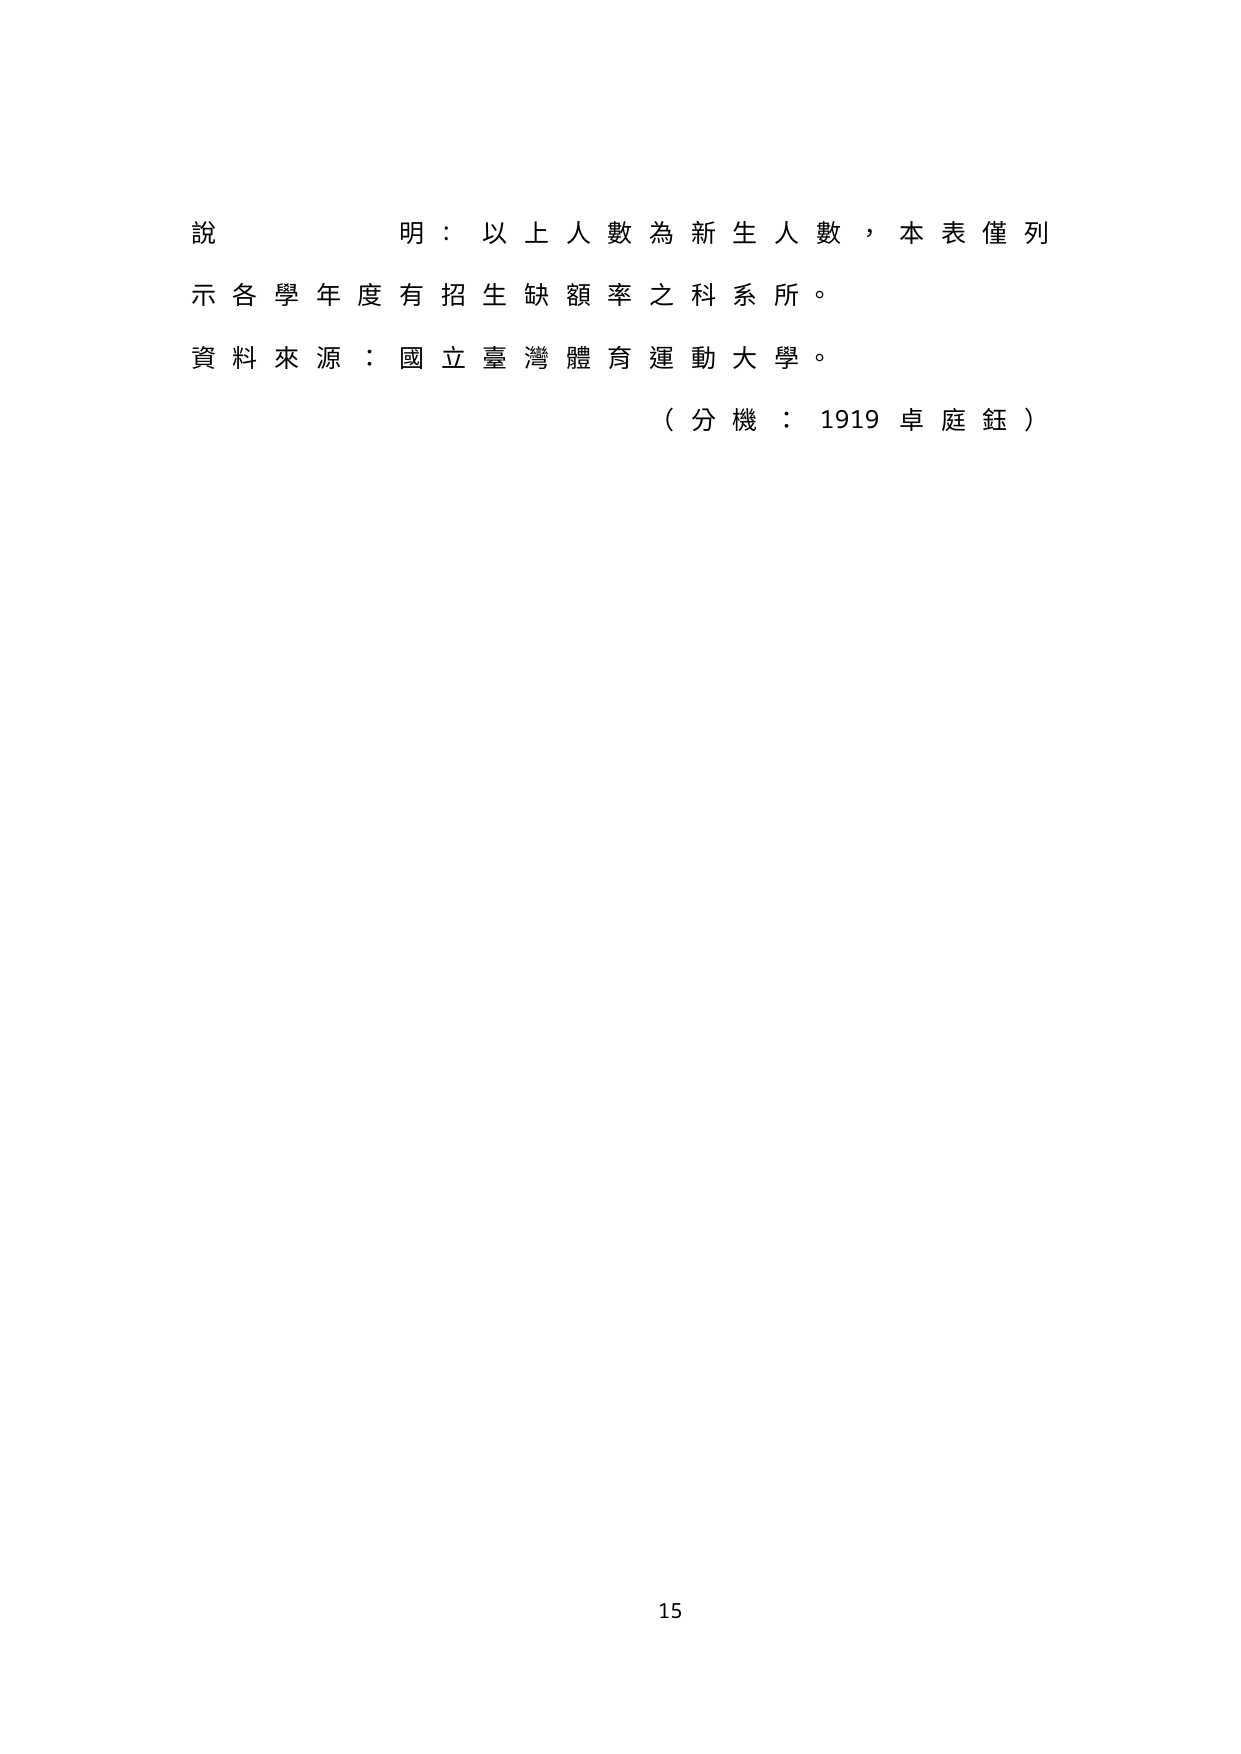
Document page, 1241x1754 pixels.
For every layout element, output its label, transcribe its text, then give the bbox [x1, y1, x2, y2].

text （分機：1919卓庭鈺） [242, 377, 1058, 439]
text 資料來源：國立臺灣體育運動大學。 [153, 314, 1058, 377]
text 說 明: 以上人數為新生人數，本表僅列示各學年度有招生缺額率之科系所。 [153, 189, 1058, 314]
